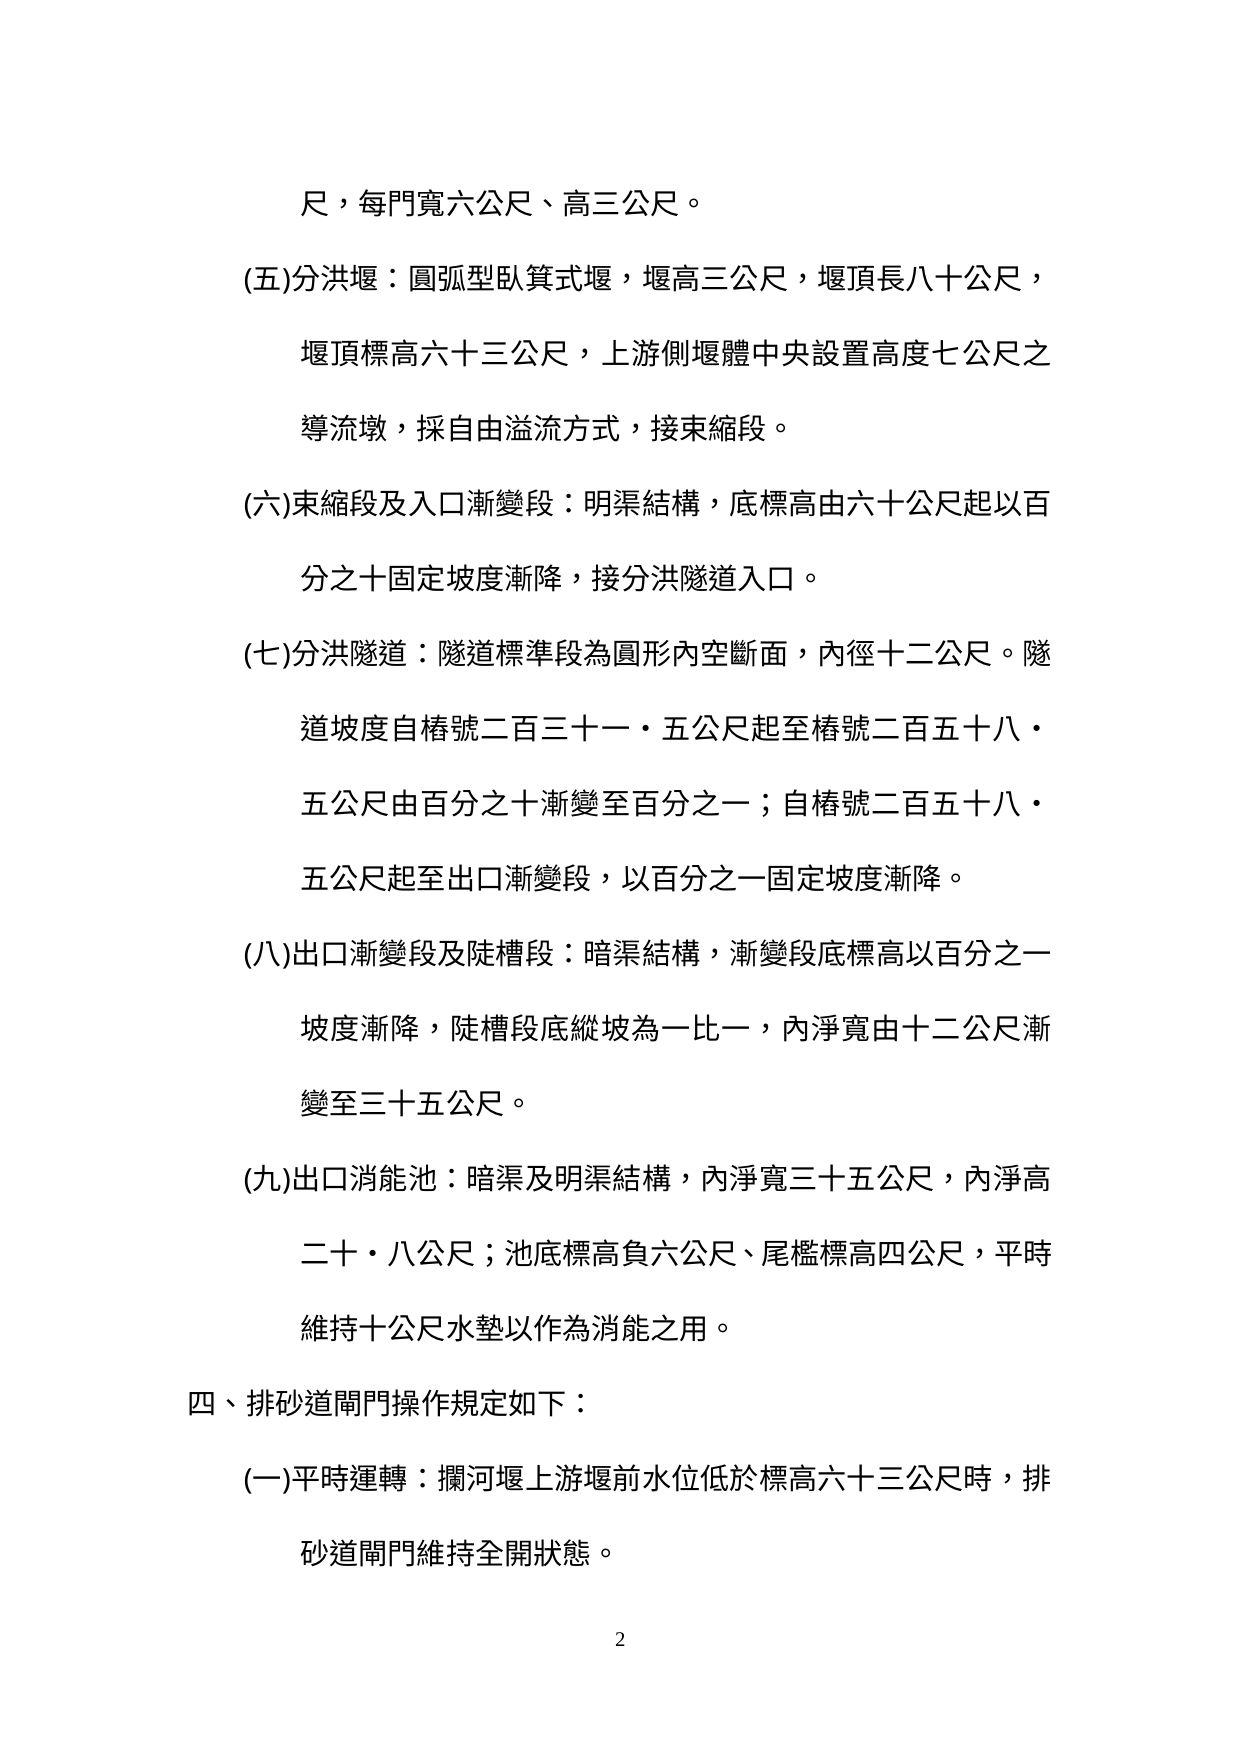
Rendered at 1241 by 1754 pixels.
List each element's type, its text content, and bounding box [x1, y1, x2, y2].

text (一)平時運轉：攔河堰上游堰前水位低於標高六十三公尺時，排砂道閘門維持全開狀態。 [244, 1439, 1053, 1589]
text 四、排砂道閘門操作規定如下： [187, 1364, 1053, 1439]
text (五)分洪堰：圓弧型臥箕式堰，堰高三公尺，堰頂長八十公尺，堰頂標高六十三公尺，上游側堰體中央設置高度七公尺之導流墩，採自由溢流方式，接束縮段。 [244, 239, 1053, 464]
text (七)分洪隧道：隧道標準段為圓形內空斷面，內徑十二公尺。隧道坡度自樁號二百三十一•五公尺起至樁號二百五十八•五公尺由百分之十漸變至百分之一；自樁號二百五十八•五公尺起至出口漸變段，以百分之一固定坡度漸降。 [244, 614, 1053, 914]
text (九)出口消能池：暗渠及明渠結構，內淨寬三十五公尺，內淨高二十•八公尺；池底標高負六公尺、尾檻標高四公尺，平時維持十公尺水墊以作為消能之用。 [244, 1139, 1053, 1364]
text 尺，每門寬六公尺、高三公尺。 [244, 164, 1053, 239]
text (六)束縮段及入口漸變段：明渠結構，底標高由六十公尺起以百分之十固定坡度漸降，接分洪隧道入口。 [244, 464, 1053, 614]
text (八)出口漸變段及陡槽段：暗渠結構，漸變段底標高以百分之一坡度漸降，陡槽段底縱坡為一比一，內淨寬由十二公尺漸變至三十五公尺。 [244, 914, 1053, 1139]
